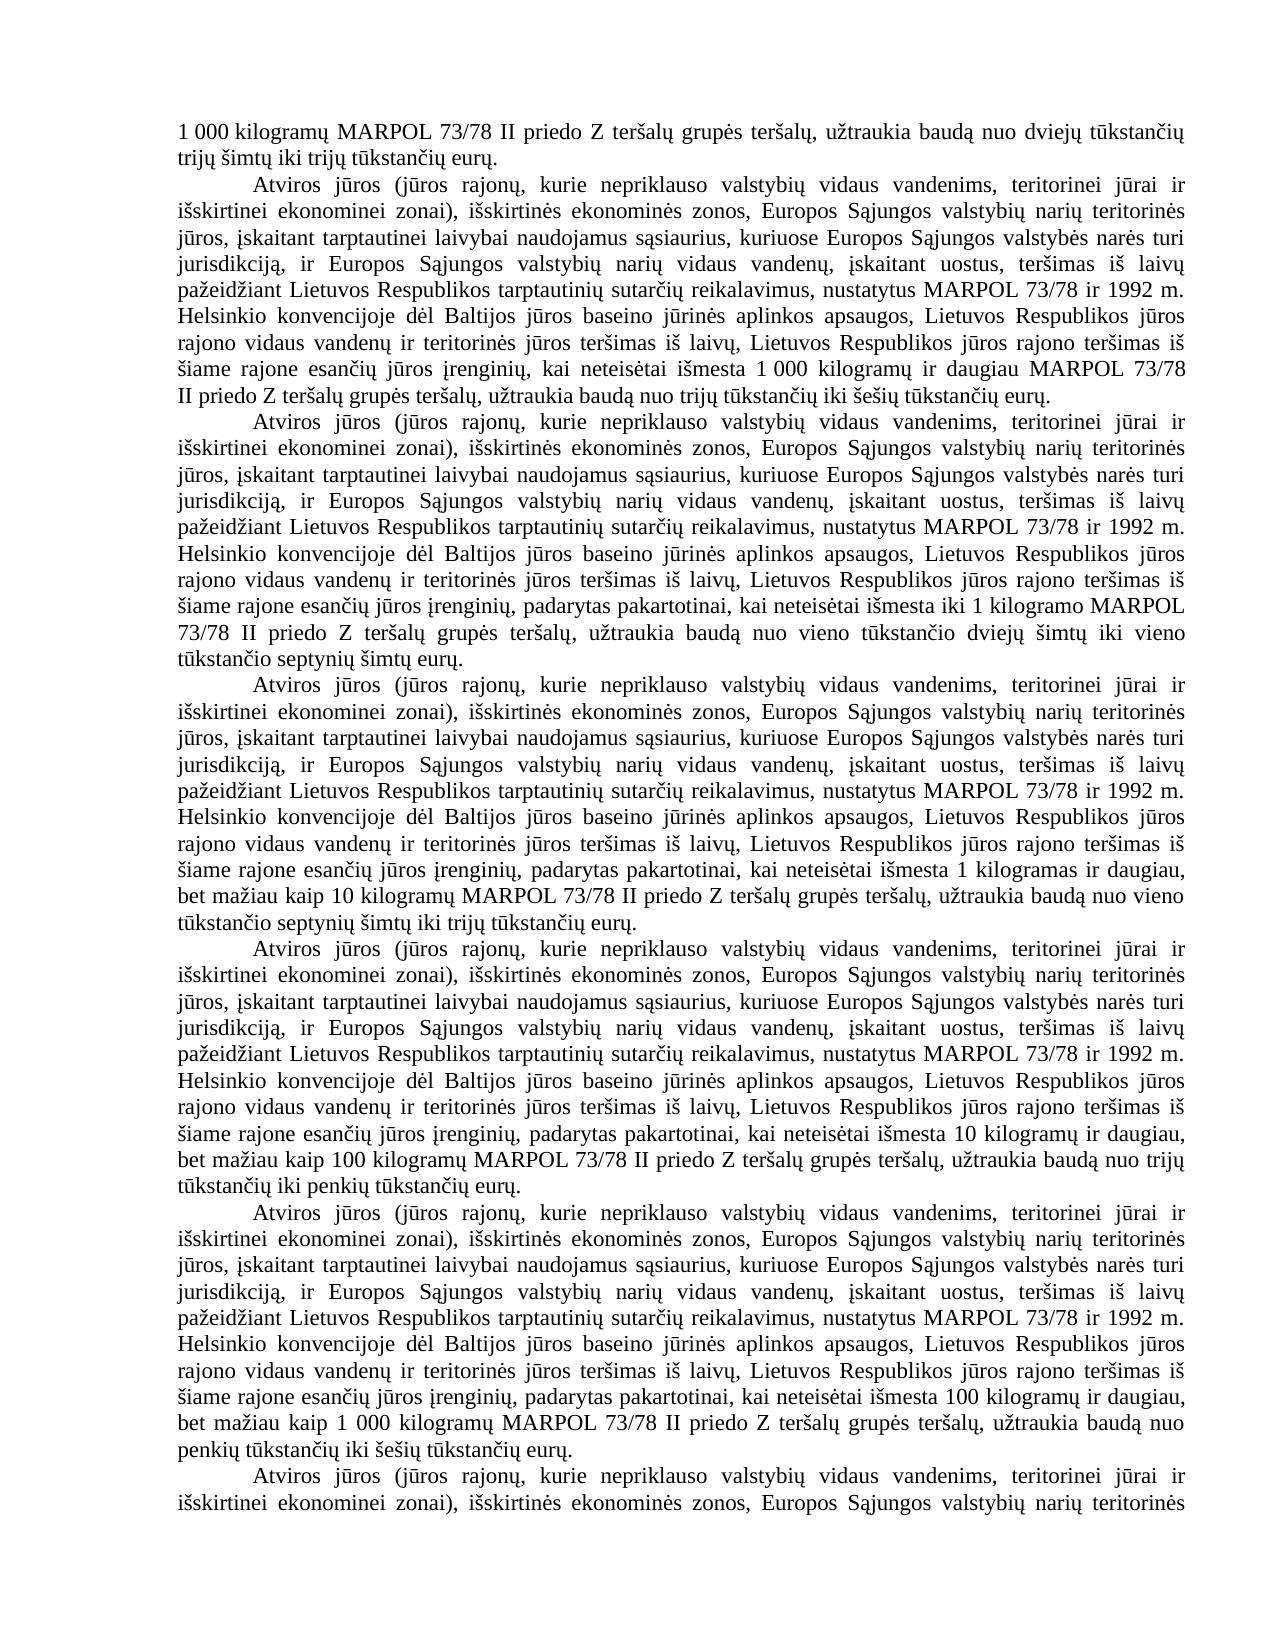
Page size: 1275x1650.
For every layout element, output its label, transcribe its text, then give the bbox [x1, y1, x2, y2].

text Atviros jūros (jūros rajonų, kurie nepriklauso valstybių vidaus vandenims, teritorinei jūrai ir išskirtinei ekonominei zonai), išskirtinės ekonominės zonos, Europos Sąjungos valstybių narių teritorinės jūros, įskaitant tarptautinei laivybai naudojamus sąsiaurius, kuriuose Europos Sąjungos valstybės narės turi jurisdikciją, ir Europos Sąjungos valstybių narių vidaus vandenų, įskaitant uostus, teršimas iš laivų pažeidžiant Lietuvos Respublikos tarptautinių sutarčių reikalavimus, nustatytus MARPOL 73/78 ir 1992 m. Helsinkio konvencijoje dėl Baltijos jūros baseino jūrinės aplinkos apsaugos, Lietuvos Respublikos jūros rajono vidaus vandenų ir teritorinės jūros teršimas iš laivų, Lietuvos Respublikos jūros rajono teršimas iš šiame rajone esančių jūros įrenginių, padarytas pakartotinai, kai neteisėtai išmesta 10 kilogramų ir daugiau, bet mažiau kaip 100 kilogramų MARPOL 73/78 II priedo Z teršalų grupės teršalų, užtraukia baudą nuo trijų tūkstančių iki penkių tūkstančių eurų. [177, 935, 1186, 1199]
text Atviros jūros (jūros rajonų, kurie nepriklauso valstybių vidaus vandenims, teritorinei jūrai ir išskirtinei ekonominei zonai), išskirtinės ekonominės zonos, Europos Sąjungos valstybių narių teritorinės jūros, įskaitant tarptautinei laivybai naudojamus sąsiaurius, kuriuose Europos Sąjungos valstybės narės turi jurisdikciją, ir Europos Sąjungos valstybių narių vidaus vandenų, įskaitant uostus, teršimas iš laivų pažeidžiant Lietuvos Respublikos tarptautinių sutarčių reikalavimus, nustatytus MARPOL 73/78 ir 1992 m. Helsinkio konvencijoje dėl Baltijos jūros baseino jūrinės aplinkos apsaugos, Lietuvos Respublikos jūros rajono vidaus vandenų ir teritorinės jūros teršimas iš laivų, Lietuvos Respublikos jūros rajono teršimas iš šiame rajone esančių jūros įrenginių, kai neteisėtai išmesta 1 000 kilogramų ir daugiau MARPOL 73/78 II priedo Z teršalų grupės teršalų, užtraukia baudą nuo trijų tūkstančių iki šešių tūkstančių eurų. [177, 171, 1186, 408]
text Atviros jūros (jūros rajonų, kurie nepriklauso valstybių vidaus vandenims, teritorinei jūrai ir išskirtinei ekonominei zonai), išskirtinės ekonominės zonos, Europos Sąjungos valstybių narių teritorinės jūros, įskaitant tarptautinei laivybai naudojamus sąsiaurius, kuriuose Europos Sąjungos valstybės narės turi jurisdikciją, ir Europos Sąjungos valstybių narių vidaus vandenų, įskaitant uostus, teršimas iš laivų pažeidžiant Lietuvos Respublikos tarptautinių sutarčių reikalavimus, nustatytus MARPOL 73/78 ir 1992 m. Helsinkio konvencijoje dėl Baltijos jūros baseino jūrinės aplinkos apsaugos, Lietuvos Respublikos jūros rajono vidaus vandenų ir teritorinės jūros teršimas iš laivų, Lietuvos Respublikos jūros rajono teršimas iš šiame rajone esančių jūros įrenginių, padarytas pakartotinai, kai neteisėtai išmesta iki 1 kilogramo MARPOL 73/78 II priedo Z teršalų grupės teršalų, užtraukia baudą nuo vieno tūkstančio dviejų šimtų iki vieno tūkstančio septynių šimtų eurų. [177, 408, 1186, 672]
text 1 000 kilogramų MARPOL 73/78 II priedo Z teršalų grupės teršalų, užtraukia baudą nuo dviejų tūkstančių trijų šimtų iki trijų tūkstančių eurų. [177, 118, 1186, 171]
text Atviros jūros (jūros rajonų, kurie nepriklauso valstybių vidaus vandenims, teritorinei jūrai ir išskirtinei ekonominei zonai), išskirtinės ekonominės zonos, Europos Sąjungos valstybių narių teritorinės jūros, įskaitant tarptautinei laivybai naudojamus sąsiaurius, kuriuose Europos Sąjungos valstybės narės turi jurisdikciją, ir Europos Sąjungos valstybių narių vidaus vandenų, įskaitant uostus, teršimas iš laivų pažeidžiant Lietuvos Respublikos tarptautinių sutarčių reikalavimus, nustatytus MARPOL 73/78 ir 1992 m. Helsinkio konvencijoje dėl Baltijos jūros baseino jūrinės aplinkos apsaugos, Lietuvos Respublikos jūros rajono vidaus vandenų ir teritorinės jūros teršimas iš laivų, Lietuvos Respublikos jūros rajono teršimas iš šiame rajone esančių jūros įrenginių, padarytas pakartotinai, kai neteisėtai išmesta 1 kilogramas ir daugiau, bet mažiau kaip 10 kilogramų MARPOL 73/78 II priedo Z teršalų grupės teršalų, užtraukia baudą nuo vieno tūkstančio septynių šimtų iki trijų tūkstančių eurų. [177, 672, 1186, 935]
text Atviros jūros (jūros rajonų, kurie nepriklauso valstybių vidaus vandenims, teritorinei jūrai ir išskirtinei ekonominei zonai), išskirtinės ekonominės zonos, Europos Sąjungos valstybių narių teritorinės [177, 1462, 1186, 1515]
text Atviros jūros (jūros rajonų, kurie nepriklauso valstybių vidaus vandenims, teritorinei jūrai ir išskirtinei ekonominei zonai), išskirtinės ekonominės zonos, Europos Sąjungos valstybių narių teritorinės jūros, įskaitant tarptautinei laivybai naudojamus sąsiaurius, kuriuose Europos Sąjungos valstybės narės turi jurisdikciją, ir Europos Sąjungos valstybių narių vidaus vandenų, įskaitant uostus, teršimas iš laivų pažeidžiant Lietuvos Respublikos tarptautinių sutarčių reikalavimus, nustatytus MARPOL 73/78 ir 1992 m. Helsinkio konvencijoje dėl Baltijos jūros baseino jūrinės aplinkos apsaugos, Lietuvos Respublikos jūros rajono vidaus vandenų ir teritorinės jūros teršimas iš laivų, Lietuvos Respublikos jūros rajono teršimas iš šiame rajone esančių jūros įrenginių, padarytas pakartotinai, kai neteisėtai išmesta 100 kilogramų ir daugiau, bet mažiau kaip 1 000 kilogramų MARPOL 73/78 II priedo Z teršalų grupės teršalų, užtraukia baudą nuo penkių tūkstančių iki šešių tūkstančių eurų. [177, 1199, 1186, 1462]
